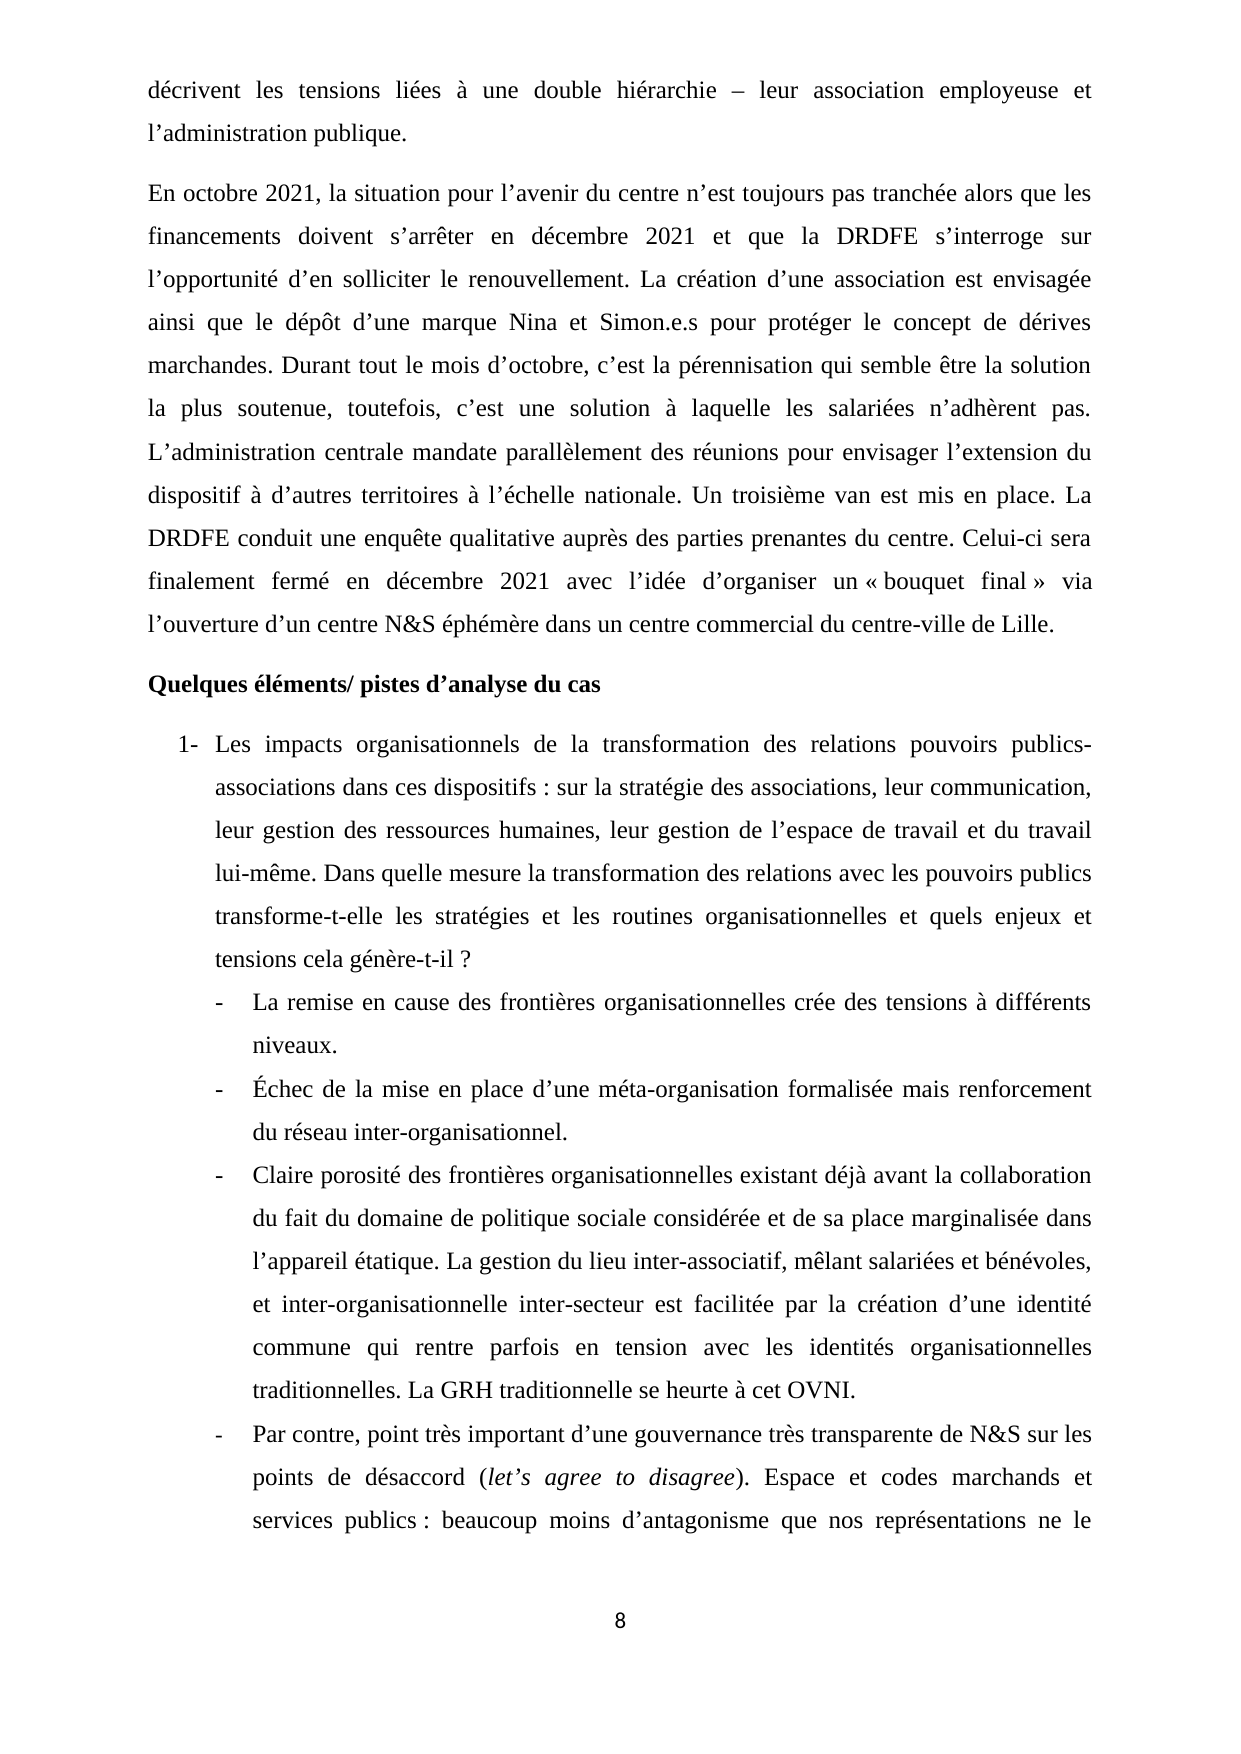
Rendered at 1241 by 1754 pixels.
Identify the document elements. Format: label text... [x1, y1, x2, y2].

list Les impacts organisationnels de la transformation des relations pouvoirs publics-associations dans ces dispositifs : sur la stratégie des associations, leur communication, leur gestion des ressources humaines, leur gestion de l’espace de travail et du travail lui-même. Dans quelle mesure la transformation des relations avec les pouvoirs publics transforme-t-elle les stratégies et les routines organisationnelles et quels enjeux et tensions cela génère-t-il ? [177, 729, 1093, 973]
list Claire porosité des frontières organisationnelles existant déjà avant la collaboration du fait du domaine de politique sociale considérée et de sa place marginalisée dans l’appareil étatique. La gestion du lieu inter-associatif, mêlant salariées et bénévoles, et inter-organisationnelle inter-secteur est facilitée par la création d’une identité commune qui rentre parfois en tension avec les identités organisationnelles traditionnelles. La GRH traditionnelle se heurte à cet OVNI. [215, 1160, 1093, 1404]
list La remise en cause des frontières organisationnelles crée des tensions à différents niveaux. [215, 987, 1093, 1059]
list Échec de la mise en place d’une méta-organisation formalisée mais renforcement du réseau inter-organisationnel. [215, 1074, 1093, 1146]
text Quelques éléments/ pistes d’analyse du cas [148, 669, 1093, 698]
text décrivent les tensions liées à une double hiérarchie – leur association employeuse et l’administration publique. [148, 75, 1093, 147]
list Par contre, point très important d’une gouvernance très transparente de N&S sur les points de désaccord (let’s agree to disagree). Espace et codes marchands et services publics : beaucoup moins d’antagonisme que nos représentations ne le [215, 1419, 1093, 1534]
text En octobre 2021, la situation pour l’avenir du centre n’est toujours pas tranchée alors que les financements doivent s’arrêter en décembre 2021 et que la DRDFE s’interroge sur l’opportunité d’en solliciter le renouvellement. La création d’une association est envisagée ainsi que le dépôt d’une marque Nina et Simon.e.s pour protéger le concept de dérives marchandes. Durant tout le mois d’octobre, c’est la pérennisation qui semble être la solution la plus soutenue, toutefois, c’est une solution à laquelle les salariées n’adhèrent pas. L’administration centrale mandate parallèlement des réunions pour envisager l’extension du dispositif à d’autres territoires à l’échelle nationale. Un troisième van est mis en place. La DRDFE conduit une enquête qualitative auprès des parties prenantes du centre. Celui-ci sera finalement fermé en décembre 2021 avec l’idée d’organiser un « bouquet final » via l’ouverture d’un centre N&S éphémère dans un centre commercial du centre-ville de Lille. [148, 178, 1093, 638]
